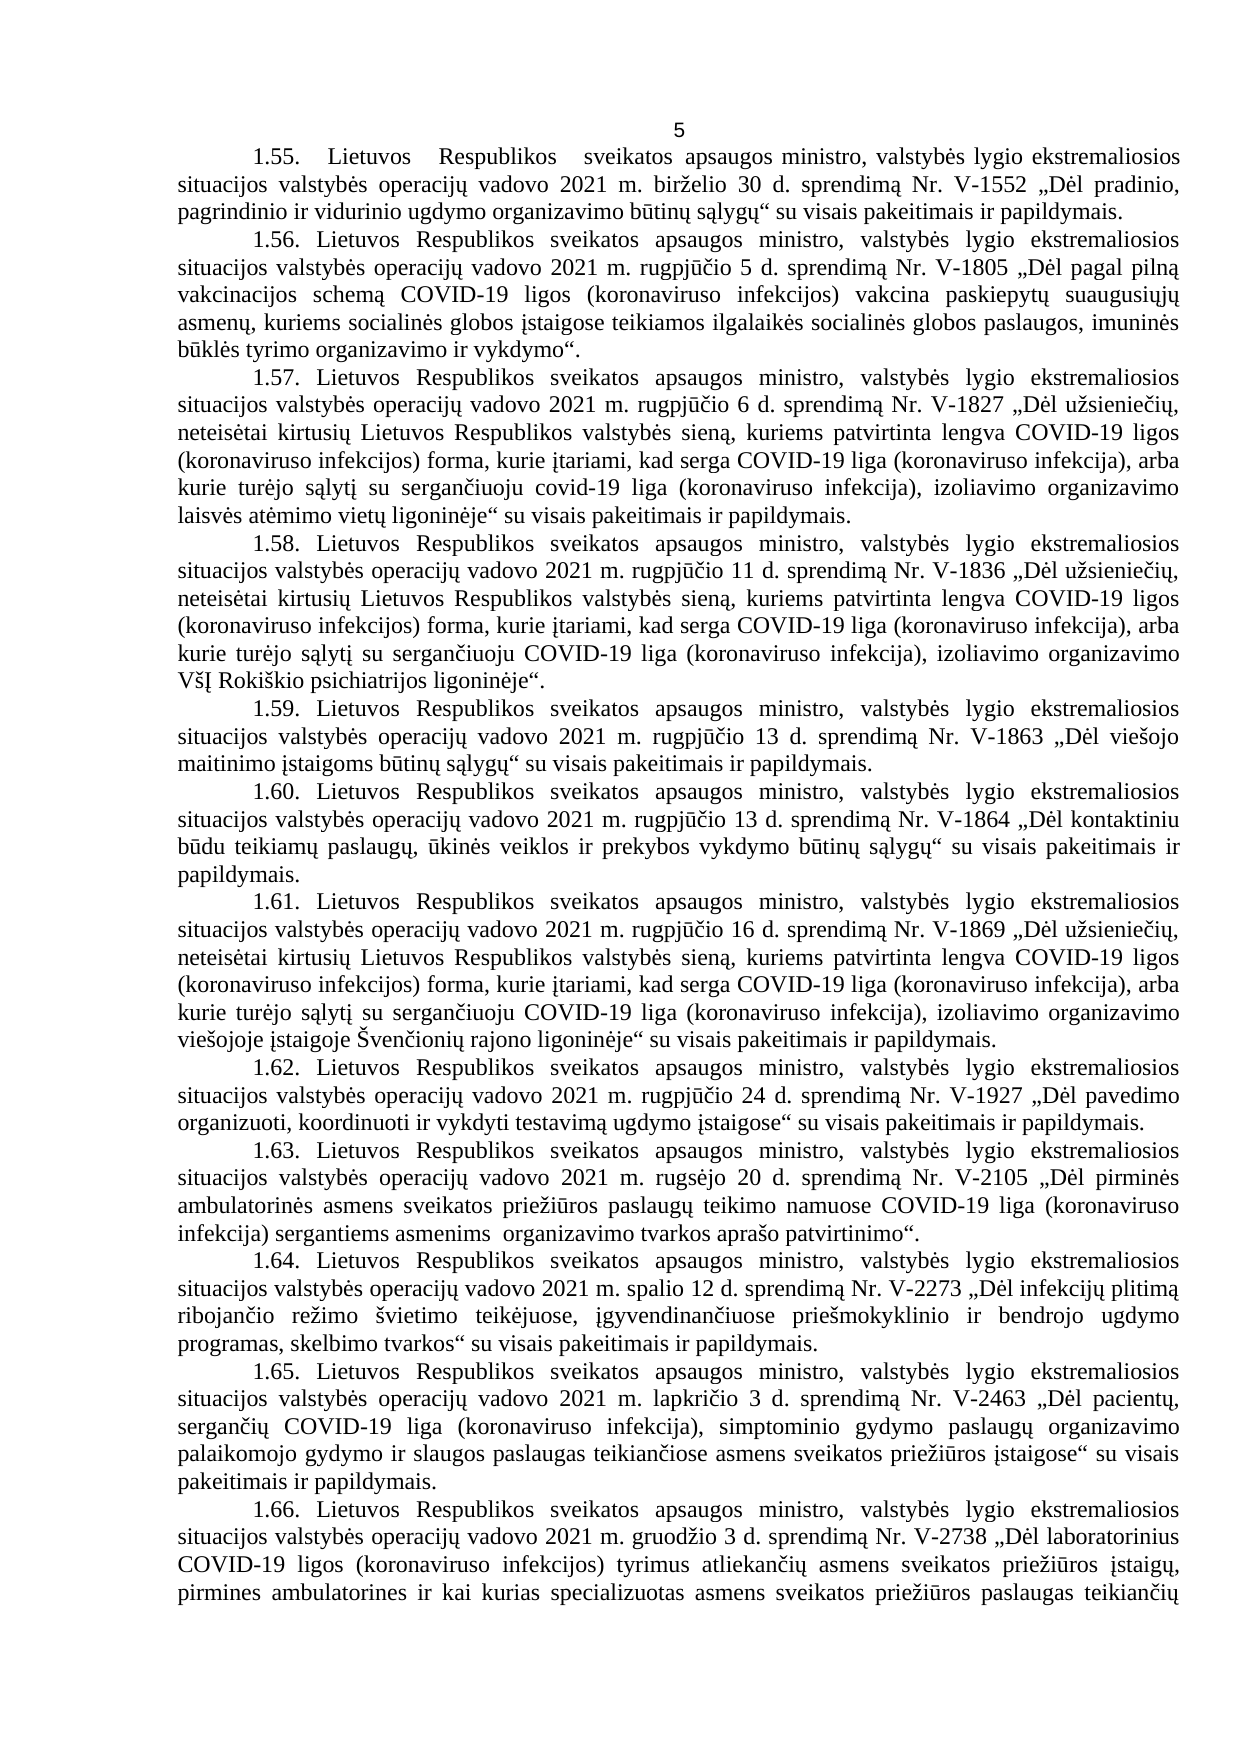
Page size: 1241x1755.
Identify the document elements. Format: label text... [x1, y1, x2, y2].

text 1.55. Lietuvos Respublikos sveikatos apsaugos ministro, valstybės lygio ekstremaliosios situacijos valstybės operacijų vadovo 2021 m. birželio 30 d. sprendimą Nr. V-1552 „Dėl pradinio, pagrindinio ir vidurinio ugdymo organizavimo būtinų sąlygų“ su visais pakeitimais ir papildymais. [177, 142, 1181, 225]
text 1.57. Lietuvos Respublikos sveikatos apsaugos ministro, valstybės lygio ekstremaliosios situacijos valstybės operacijų vadovo 2021 m. rugpjūčio 6 d. sprendimą Nr. V-1827 „Dėl užsieniečių, neteisėtai kirtusių Lietuvos Respublikos valstybės sieną, kuriems patvirtinta lengva COVID-19 ligos (koronaviruso infekcijos) forma, kurie įtariami, kad serga COVID-19 liga (koronaviruso infekcija), arba kurie turėjo sąlytį su sergančiuoju covid-19 liga (koronaviruso infekcija), izoliavimo organizavimo laisvės atėmimo vietų ligoninėje“ su visais pakeitimais ir papildymais. [177, 363, 1181, 528]
text 1.58. Lietuvos Respublikos sveikatos apsaugos ministro, valstybės lygio ekstremaliosios situacijos valstybės operacijų vadovo 2021 m. rugpjūčio 11 d. sprendimą Nr. V-1836 „Dėl užsieniečių, neteisėtai kirtusių Lietuvos Respublikos valstybės sieną, kuriems patvirtinta lengva COVID-19 ligos (koronaviruso infekcijos) forma, kurie įtariami, kad serga COVID-19 liga (koronaviruso infekcija), arba kurie turėjo sąlytį su sergančiuoju COVID-19 liga (koronaviruso infekcija), izoliavimo organizavimo VšĮ Rokiškio psichiatrijos ligoninėje“. [177, 528, 1181, 694]
text 1.60. Lietuvos Respublikos sveikatos apsaugos ministro, valstybės lygio ekstremaliosios situacijos valstybės operacijų vadovo 2021 m. rugpjūčio 13 d. sprendimą Nr. V-1864 „Dėl kontaktiniu būdu teikiamų paslaugų, ūkinės veiklos ir prekybos vykdymo būtinų sąlygų“ su visais pakeitimais ir papildymais. [177, 777, 1181, 887]
text 1.59. Lietuvos Respublikos sveikatos apsaugos ministro, valstybės lygio ekstremaliosios situacijos valstybės operacijų vadovo 2021 m. rugpjūčio 13 d. sprendimą Nr. V-1863 „Dėl viešojo maitinimo įstaigoms būtinų sąlygų“ su visais pakeitimais ir papildymais. [177, 694, 1181, 777]
text 1.65. Lietuvos Respublikos sveikatos apsaugos ministro, valstybės lygio ekstremaliosios situacijos valstybės operacijų vadovo 2021 m. lapkričio 3 d. sprendimą Nr. V-2463 „Dėl pacientų, sergančių COVID-19 liga (koronaviruso infekcija), simptominio gydymo paslaugų organizavimo palaikomojo gydymo ir slaugos paslaugas teikiančiose asmens sveikatos priežiūros įstaigose“ su visais pakeitimais ir papildymais. [177, 1357, 1181, 1495]
text 1.56. Lietuvos Respublikos sveikatos apsaugos ministro, valstybės lygio ekstremaliosios situacijos valstybės operacijų vadovo 2021 m. rugpjūčio 5 d. sprendimą Nr. V-1805 „Dėl pagal pilną vakcinacijos schemą COVID-19 ligos (koronaviruso infekcijos) vakcina paskiepytų suaugusiųjų asmenų, kuriems socialinės globos įstaigose teikiamos ilgalaikės socialinės globos paslaugos, imuninės būklės tyrimo organizavimo ir vykdymo“. [177, 225, 1181, 363]
text 1.61. Lietuvos Respublikos sveikatos apsaugos ministro, valstybės lygio ekstremaliosios situacijos valstybės operacijų vadovo 2021 m. rugpjūčio 16 d. sprendimą Nr. V-1869 „Dėl užsieniečių, neteisėtai kirtusių Lietuvos Respublikos valstybės sieną, kuriems patvirtinta lengva COVID-19 ligos (koronaviruso infekcijos) forma, kurie įtariami, kad serga COVID-19 liga (koronaviruso infekcija), arba kurie turėjo sąlytį su sergančiuoju COVID-19 liga (koronaviruso infekcija), izoliavimo organizavimo viešojoje įstaigoje Švenčionių rajono ligoninėje“ su visais pakeitimais ir papildymais. [177, 887, 1181, 1053]
text 1.64. Lietuvos Respublikos sveikatos apsaugos ministro, valstybės lygio ekstremaliosios situacijos valstybės operacijų vadovo 2021 m. spalio 12 d. sprendimą Nr. V-2273 „Dėl infekcijų plitimą ribojančio režimo švietimo teikėjuose, įgyvendinančiuose priešmokyklinio ir bendrojo ugdymo programas, skelbimo tvarkos“ su visais pakeitimais ir papildymais. [177, 1246, 1181, 1357]
text 1.63. Lietuvos Respublikos sveikatos apsaugos ministro, valstybės lygio ekstremaliosios situacijos valstybės operacijų vadovo 2021 m. rugsėjo 20 d. sprendimą Nr. V-2105 „Dėl pirminės ambulatorinės asmens sveikatos priežiūros paslaugų teikimo namuose COVID-19 liga (koronaviruso infekcija) sergantiems asmenims organizavimo tvarkos aprašo patvirtinimo“. [177, 1136, 1181, 1246]
text 1.66. Lietuvos Respublikos sveikatos apsaugos ministro, valstybės lygio ekstremaliosios situacijos valstybės operacijų vadovo 2021 m. gruodžio 3 d. sprendimą Nr. V-2738 „Dėl laboratorinius COVID-19 ligos (koronaviruso infekcijos) tyrimus atliekančių asmens sveikatos priežiūros įstaigų, pirmines ambulatorines ir kai kurias specializuotas asmens sveikatos priežiūros paslaugas teikiančių [177, 1495, 1181, 1605]
text 1.62. Lietuvos Respublikos sveikatos apsaugos ministro, valstybės lygio ekstremaliosios situacijos valstybės operacijų vadovo 2021 m. rugpjūčio 24 d. sprendimą Nr. V-1927 „Dėl pavedimo organizuoti, koordinuoti ir vykdyti testavimą ugdymo įstaigose“ su visais pakeitimais ir papildymais. [177, 1053, 1181, 1136]
